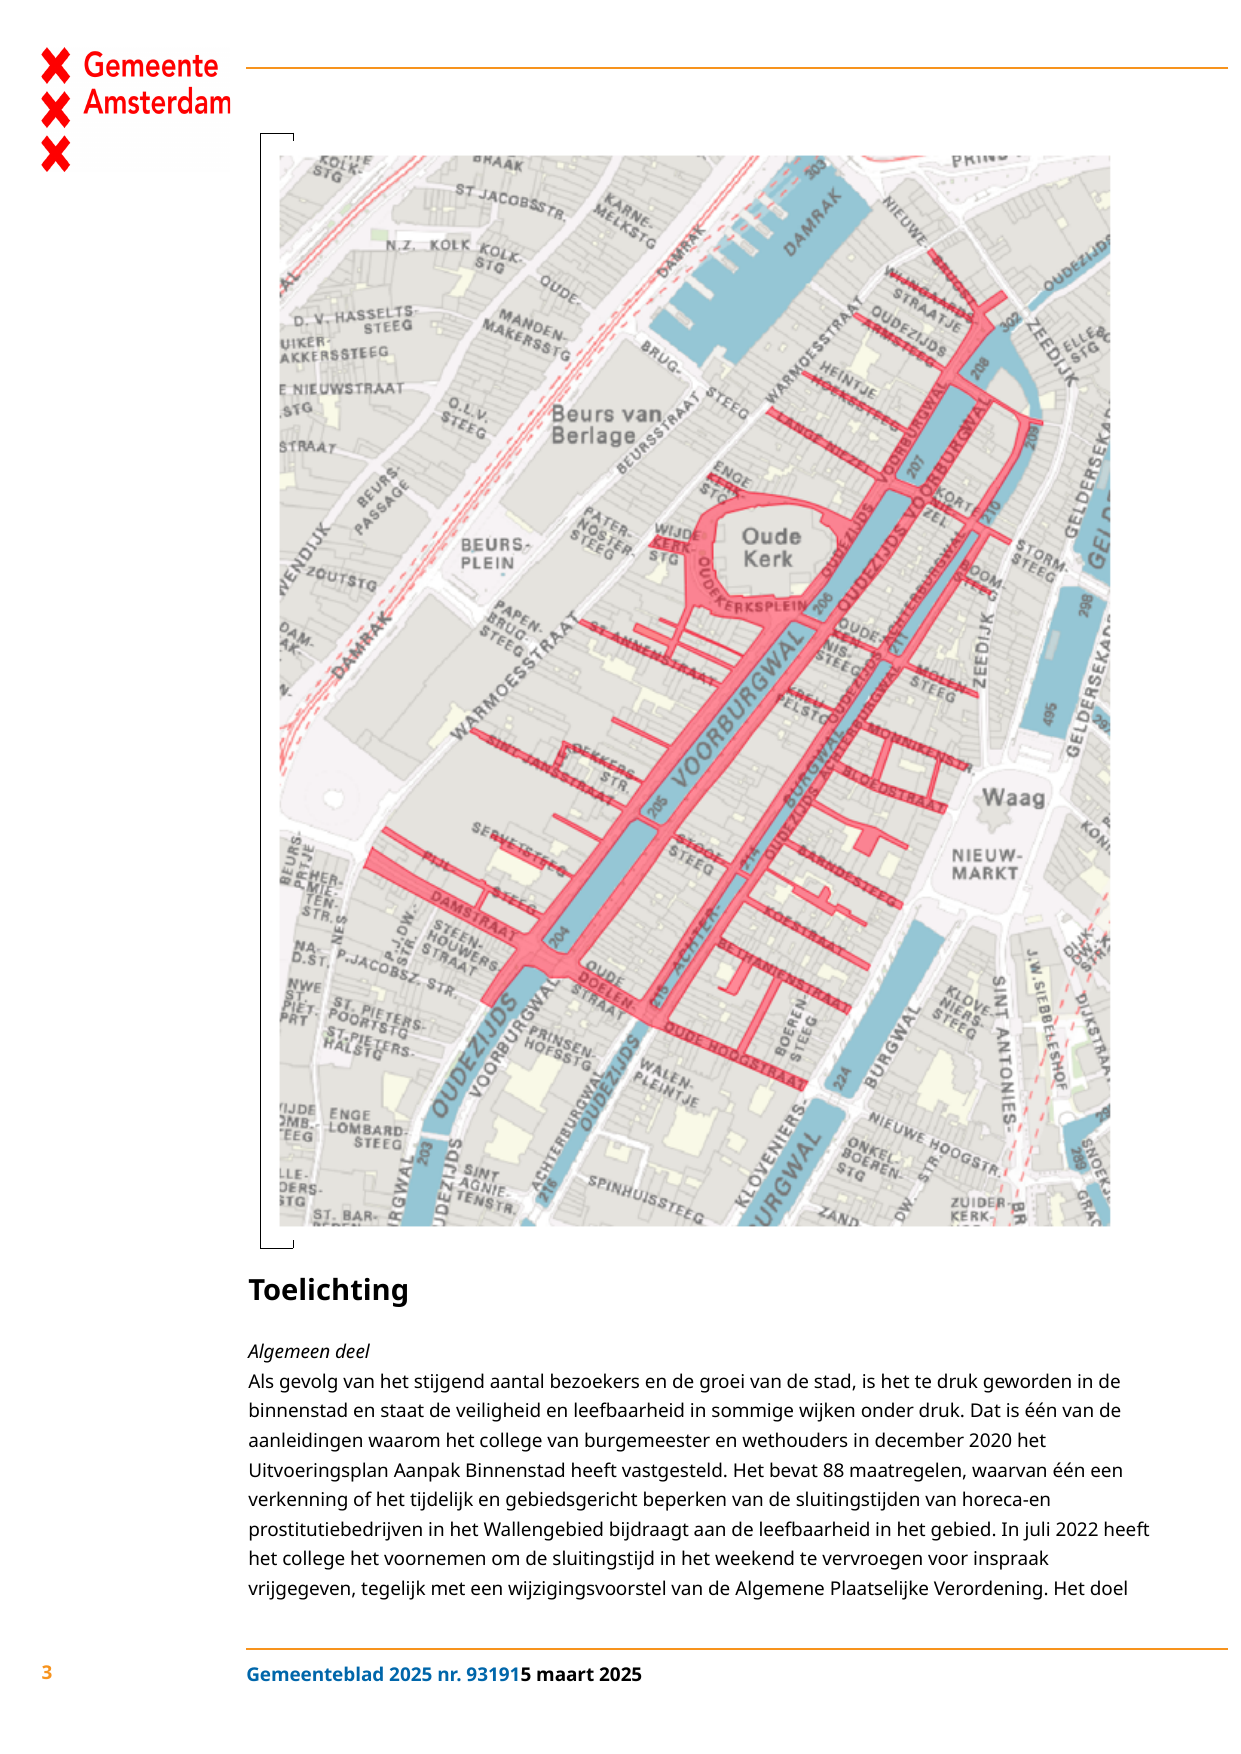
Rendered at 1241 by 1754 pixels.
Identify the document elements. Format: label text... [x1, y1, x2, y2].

text Toelichting [248, 1269, 1152, 1309]
text Als gevolg van het stijgend aantal bezoekers en de groei van de stad, is het te druk geworden in de binnenstad en staat de veiligheid en leefbaarheid in sommige wijken onder druk. Dat is één van de aanleidingen waarom het college van burgemeester en wethouders in december 2020 het Uitvoeringsplan Aanpak Binnenstad heeft vastgesteld. Het bevat 88 maatregelen, waarvan één een verkenning of het tijdelijk en gebiedsgericht beperken van de sluitingstijden van horeca-en prostitutiebedrijven in het Wallengebied bijdraagt aan de leefbaarheid in het gebied. In juli 2022 heeft het college het voornemen om de sluitingstijd in het weekend te vervroegen voor inspraak vrijgegeven, tegelijk met een wijzigingsvoorstel van de Algemene Plaatselijke Verordening. Het doel [248, 1368, 1152, 1601]
text Algemeen deel [248, 1338, 1152, 1364]
picture [268, 141, 1155, 1240]
picture [41, 47, 231, 172]
